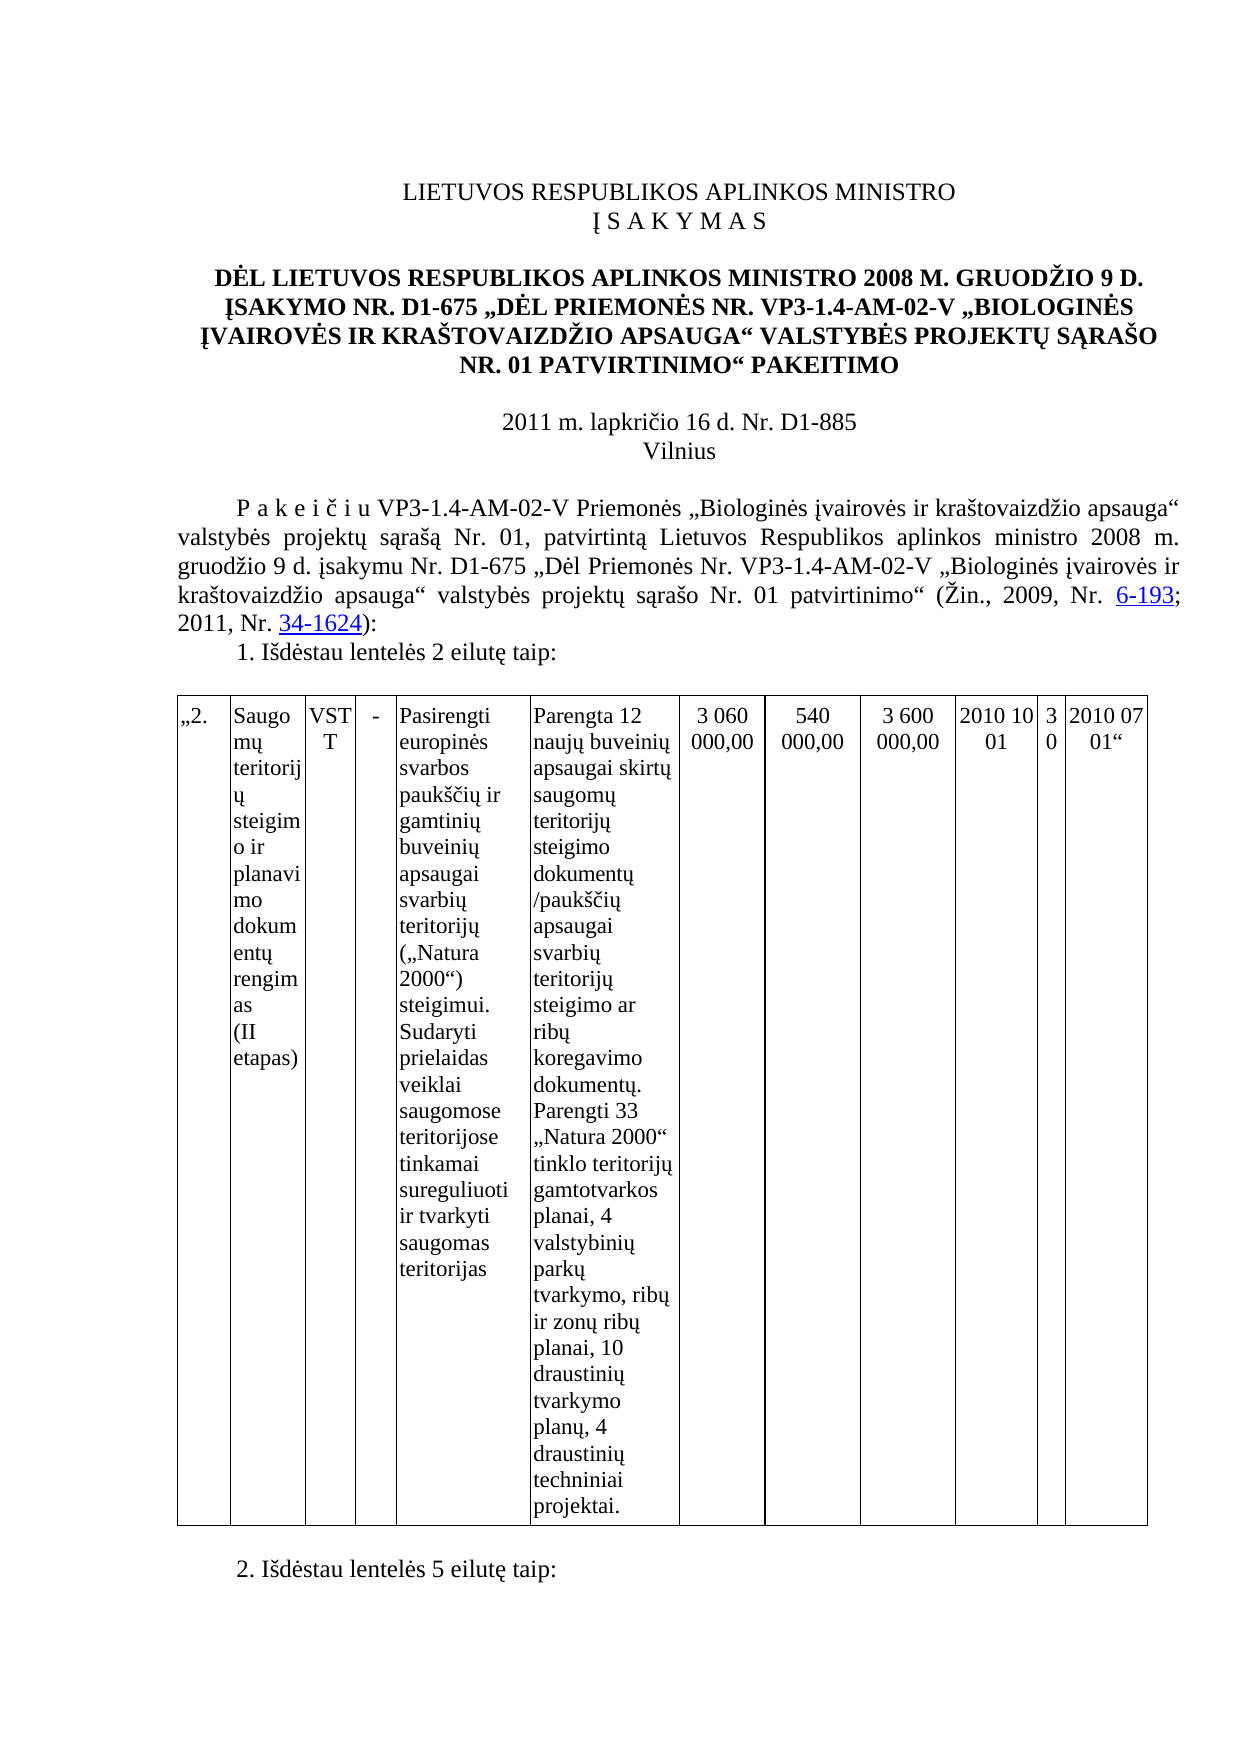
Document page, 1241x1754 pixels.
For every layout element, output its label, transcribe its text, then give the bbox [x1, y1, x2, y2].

table_header 2010 07 01“ [1066, 696, 1147, 1524]
text 2. Išdėstau lentelės 5 eilutę taip: [177, 1554, 1181, 1583]
text P a k e i č i u VP3-1.4-AM-02-V Priemonės „Biologinės įvairovės ir kraštovaizdžio apsauga“ valstybės projektų sąrašą Nr. 01, patvirtintą Lietuvos Respublikos aplinkos ministro 2008 m. gruodžio 9 d. įsakymu Nr. D1-675 „Dėl Priemonės Nr. VP3-1.4-AM-02-V „Biologinės įvairovės ir kraštovaizdžio apsauga“ valstybės projektų sąrašo Nr. 01 patvirtinimo“ (Žin., 2009, Nr. 6-193; 2011, Nr. 34-1624): [177, 493, 1181, 637]
text Vilnius [177, 436, 1181, 465]
table_header 3 600 000,00 [861, 696, 955, 1524]
text LIETUVOS RESPUBLIKOS APLINKOS MINISTRO [177, 177, 1181, 206]
table_header 540 000,00 [766, 696, 860, 1524]
table_header 2010 10 01 [956, 696, 1037, 1524]
table_header Parengta 12 naujų buveinių apsaugai skirtų saugomų teritorijų steigimo dokumentų /paukščių apsaugai svarbių teritorijų steigimo ar ribų koregavimo dokumentų. Parengti 33 „Natura 2000“ tinklo teritorijų gamtotvarkos planai, 4 valstybinių parkų tvarkymo, ribų ir zonų ribų planai, 10 draustinių tvarkymo planų, 4 draustinių techniniai projektai. [531, 696, 679, 1524]
table_header Pasirengti europinės svarbos paukščių ir gamtinių buveinių apsaugai svarbių teritorijų („Natura 2000“) steigimui. Sudaryti prielaidas veiklai saugomose teritorijose tinkamai sureguliuoti ir tvarkyti saugomas teritorijas [397, 696, 530, 1524]
table_header Saugomų teritorijų steigimo ir planavimo dokumentų rengimas (II etapas) [231, 696, 305, 1524]
table_header 3 060 000,00 [680, 696, 764, 1524]
text Į S A K Y M A S [177, 206, 1181, 235]
table_header 30 [1038, 696, 1065, 1524]
text 2011 m. lapkričio 16 d. Nr. D1-885 [177, 407, 1181, 436]
table_header VSTT [306, 696, 355, 1524]
text DĖL Lietuvos Respublikos aplinkos ministro 2008 m. gruodžio 9 d. įsakymo Nr. d1-675 „DĖL priemonĖS Nr. VP3-1.4-AM-02-V „Biologinės įvairovės ir kraštovaizdžio apsauga“ VALSTYBĖS PROJEKTŲ SĄRAŠO nR. 01 PATVIRTINIMO“ PAKEITIMO [177, 263, 1181, 378]
text 1. Išdėstau lentelės 2 eilutę taip: [177, 637, 1181, 666]
table_header - [356, 696, 396, 1524]
table_header „2. [178, 696, 230, 1524]
